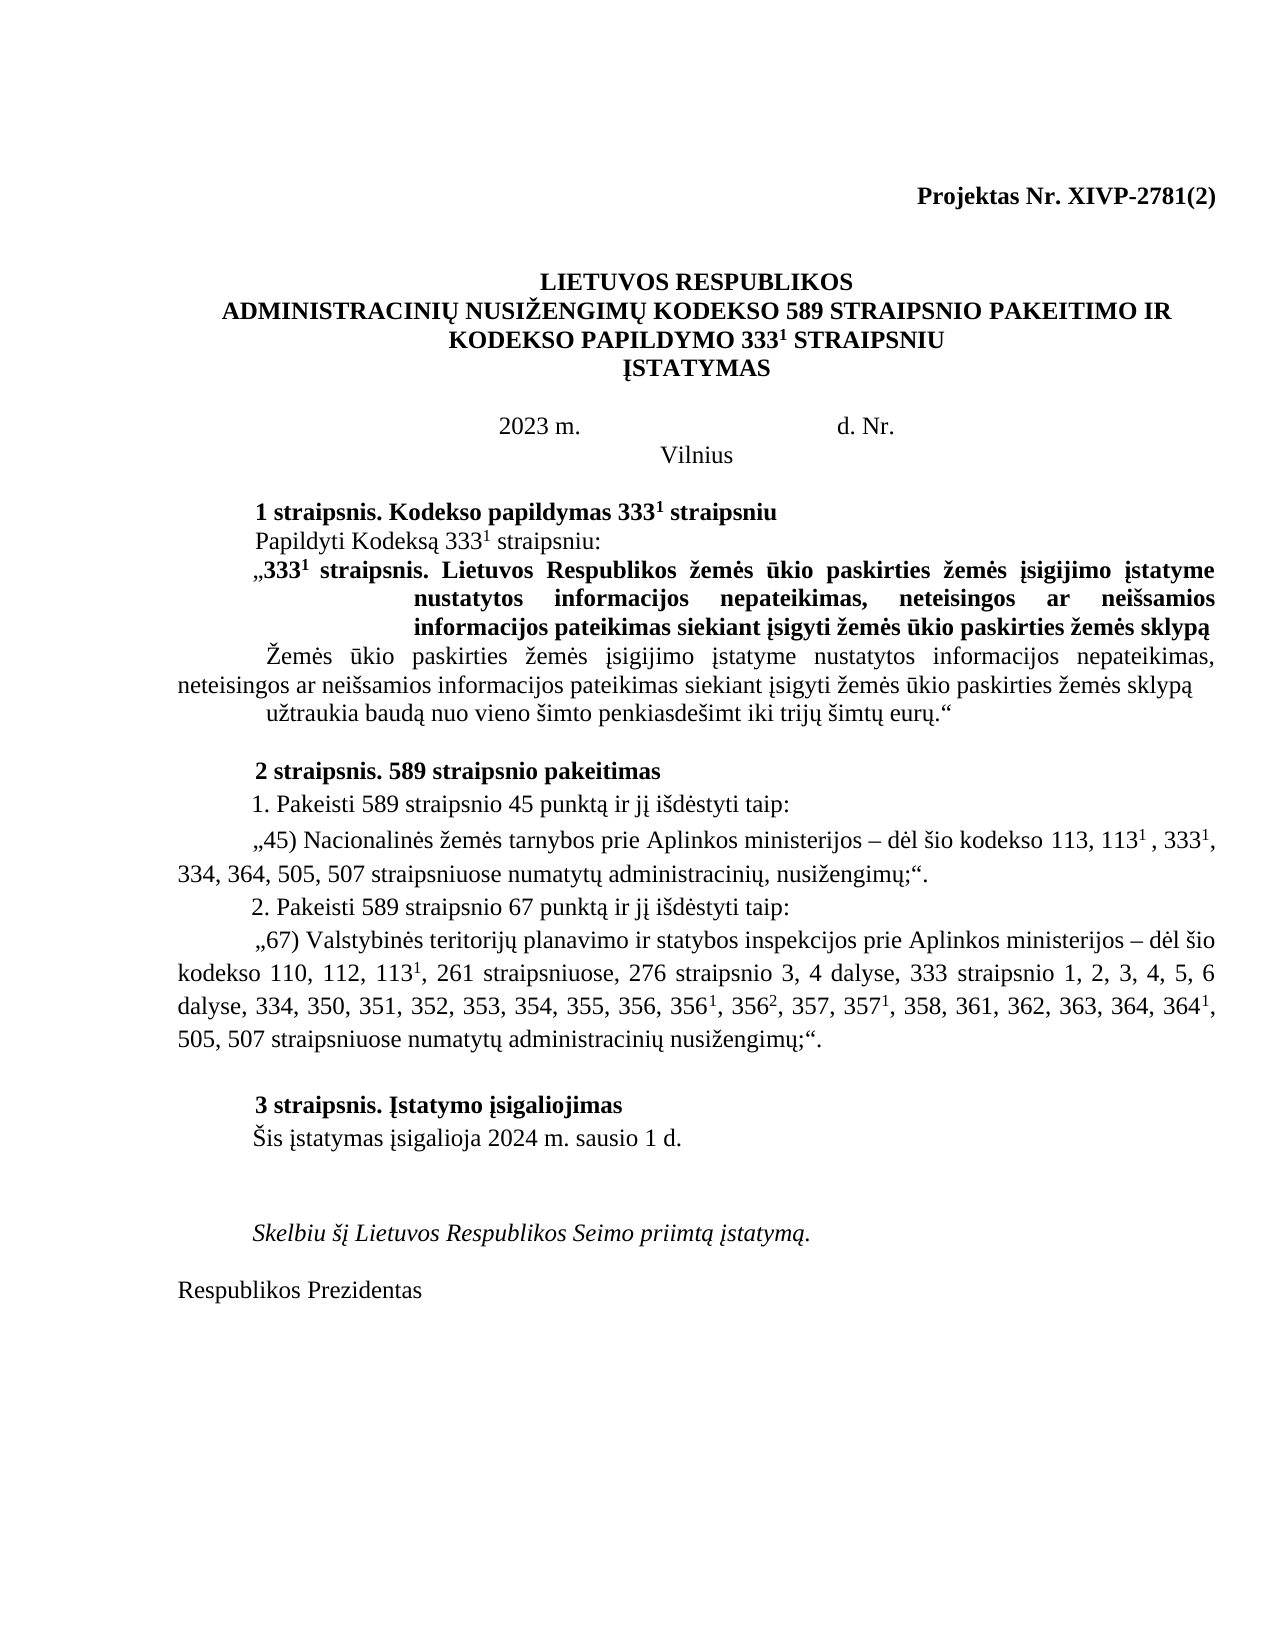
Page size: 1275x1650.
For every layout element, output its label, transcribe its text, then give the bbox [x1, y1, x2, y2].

text 2023 m. d. Nr. [177, 411, 1216, 440]
text Šis įstatymas įsigalioja 2024 m. sausio 1 d. [177, 1123, 1216, 1152]
text LIETUVOS RESPUBLIKOS [177, 267, 1216, 296]
text Respublikos Prezidentas [177, 1275, 1216, 1304]
text „3331 straipsnis. Lietuvos Respublikos žemės ūkio paskirties žemės įsigijimo įstatyme nustatytos informacijos nepateikimas, neteisingos ar neišsamios informacijos pateikimas siekiant įsigyti žemės ūkio paskirties žemės sklypą [252, 555, 1216, 641]
text administracinių nusižengimų kodekso 589 straipsnio pakeitimo ir KODEKSO papildymo 3331 straipsniu [177, 296, 1216, 353]
text „45) Nacionalinės žemės tarnybos prie Aplinkos ministerijos – dėl šio kodekso 113, 1131 , 3331, 334, 364, 505, 507 straipsniuose numatytų administracinių, nusižengimų;“. [177, 822, 1216, 887]
text „67) Valstybinės teritorijų planavimo ir statybos inspekcijos prie Aplinkos ministerijos – dėl šio kodekso 110, 112, 1131, 261 straipsniuose, 276 straipsnio 3, 4 dalyse, 333 straipsnio 1, 2, 3, 4, 5, 6 dalyse, 334, 350, 351, 352, 353, 354, 355, 356, 3561, 3562, 357, 3571, 358, 361, 362, 363, 364, 3641, 505, 507 straipsniuose numatytų administracinių nusižengimų;“. [177, 925, 1216, 1052]
text ĮSTATYMAS [177, 353, 1216, 382]
text Projektas Nr. XIVP-2781(2) [177, 181, 1216, 210]
text 3 straipsnis. Įstatymo įsigaliojimas [177, 1090, 1216, 1118]
text užtraukia baudą nuo vieno šimto penkiasdešimt iki trijų šimtų eurų.“ [177, 698, 1216, 727]
text Vilnius [177, 440, 1216, 468]
text 1. Pakeisti 589 straipsnio 45 punktą ir jį išdėstyti taip: [177, 789, 1216, 818]
text Žemės ūkio paskirties žemės įsigijimo įstatyme nustatytos informacijos nepateikimas, neteisingos ar neišsamios informacijos pateikimas siekiant įsigyti žemės ūkio paskirties žemės sklypą [177, 641, 1216, 698]
text Papildyti Kodeksą 3331 straipsniu: [177, 526, 1216, 555]
text 2. Pakeisti 589 straipsnio 67 punktą ir jį išdėstyti taip: [177, 892, 1216, 920]
text 2 straipsnis. 589 straipsnio pakeitimas [177, 756, 1216, 785]
text 1 straipsnis. Kodekso papildymas 3331 straipsniu [177, 497, 1216, 526]
subtitle Skelbiu šį Lietuvos Respublikos Seimo priimtą įstatymą. [177, 1218, 1216, 1246]
